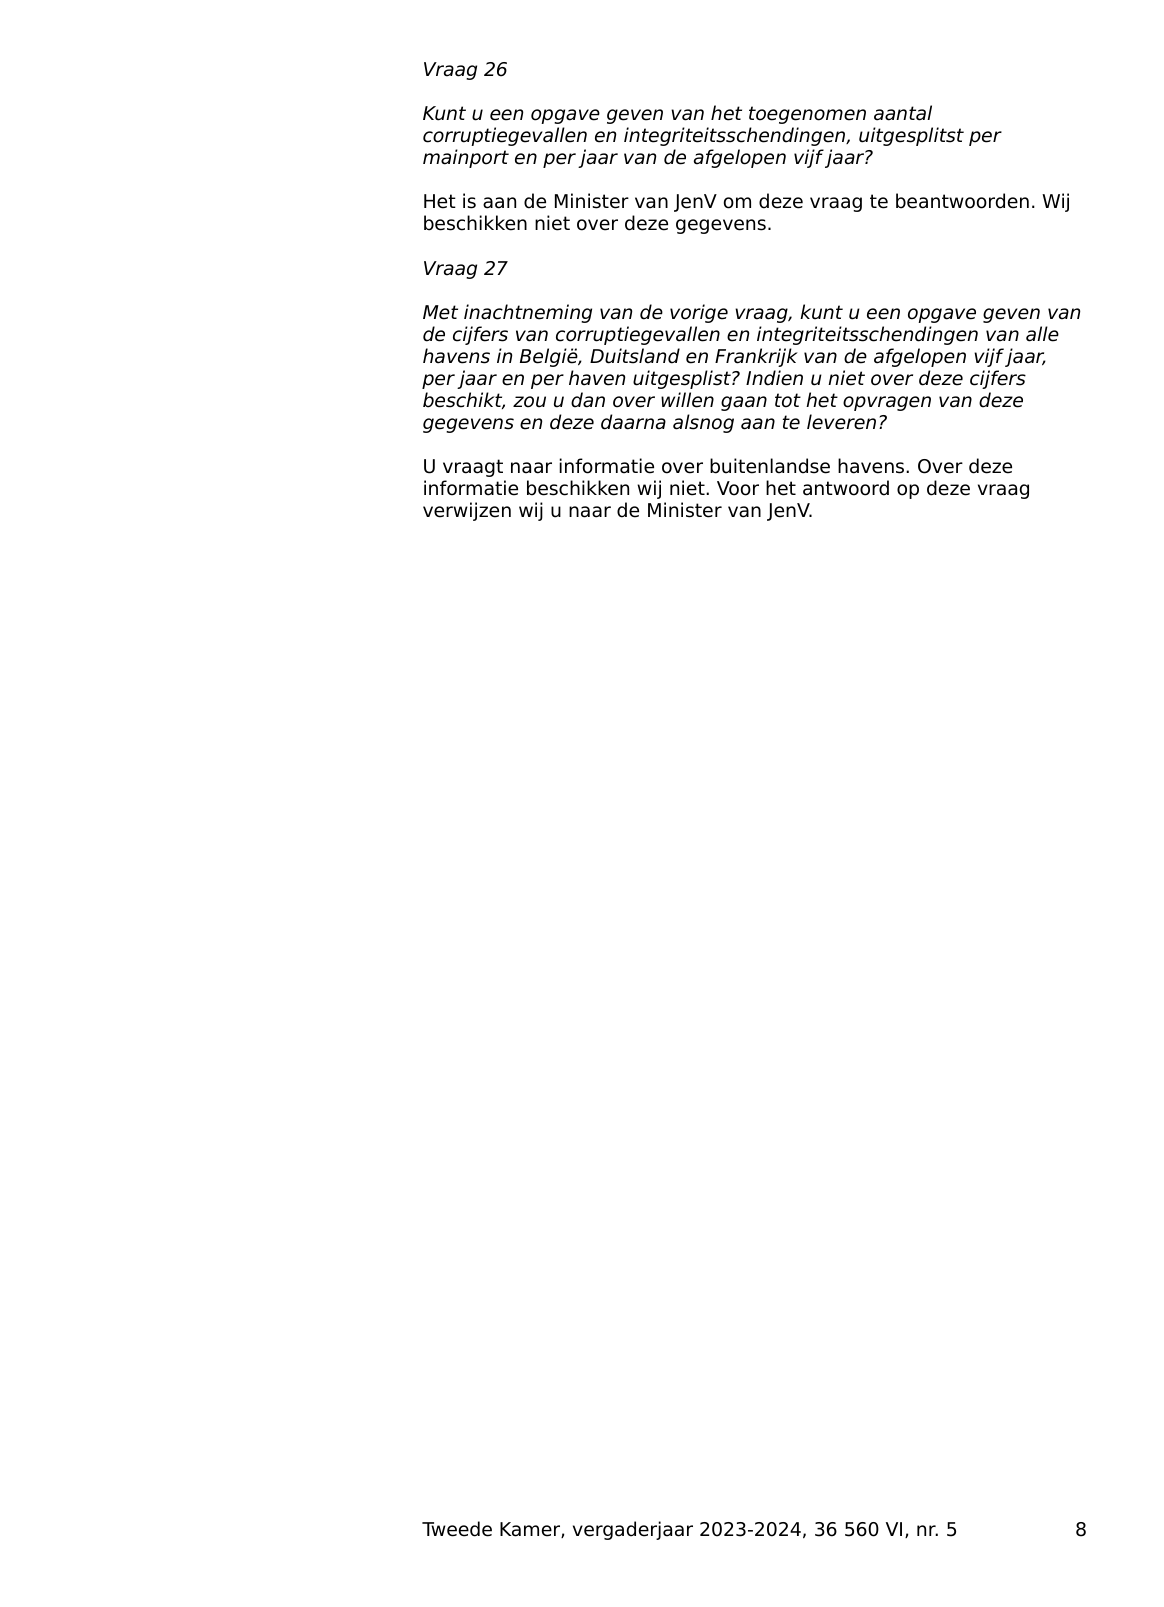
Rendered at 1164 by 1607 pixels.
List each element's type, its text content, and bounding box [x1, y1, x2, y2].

text Het is aan de Minister van JenV om deze vraag te beantwoorden. Wij beschikken niet over deze gegevens. [422, 191, 1087, 235]
subtitle Vraag 26 [422, 59, 1087, 81]
text U vraagt naar informatie over buitenlandse havens. Over deze informatie beschikken wij niet. Voor het antwoord op deze vraag verwijzen wij u naar de Minister van JenV. [422, 456, 1087, 522]
text Kunt u een opgave geven van het toegenomen aantal corruptiegevallen en integriteitsschendingen, uitgesplitst per mainport en per jaar van de afgelopen vijf jaar? [422, 103, 1087, 169]
subtitle Vraag 27 [422, 257, 1087, 279]
text Met inachtneming van de vorige vraag, kunt u een opgave geven van de cijfers van corruptiegevallen en integriteitsschendingen van alle havens in België, Duitsland en Frankrijk van de afgelopen vijf jaar, per jaar en per haven uitgesplist? Indien u niet over deze cijfers beschikt, zou u dan over willen gaan tot het opvragen van deze gegevens en deze daarna alsnog aan te leveren? [422, 302, 1087, 433]
